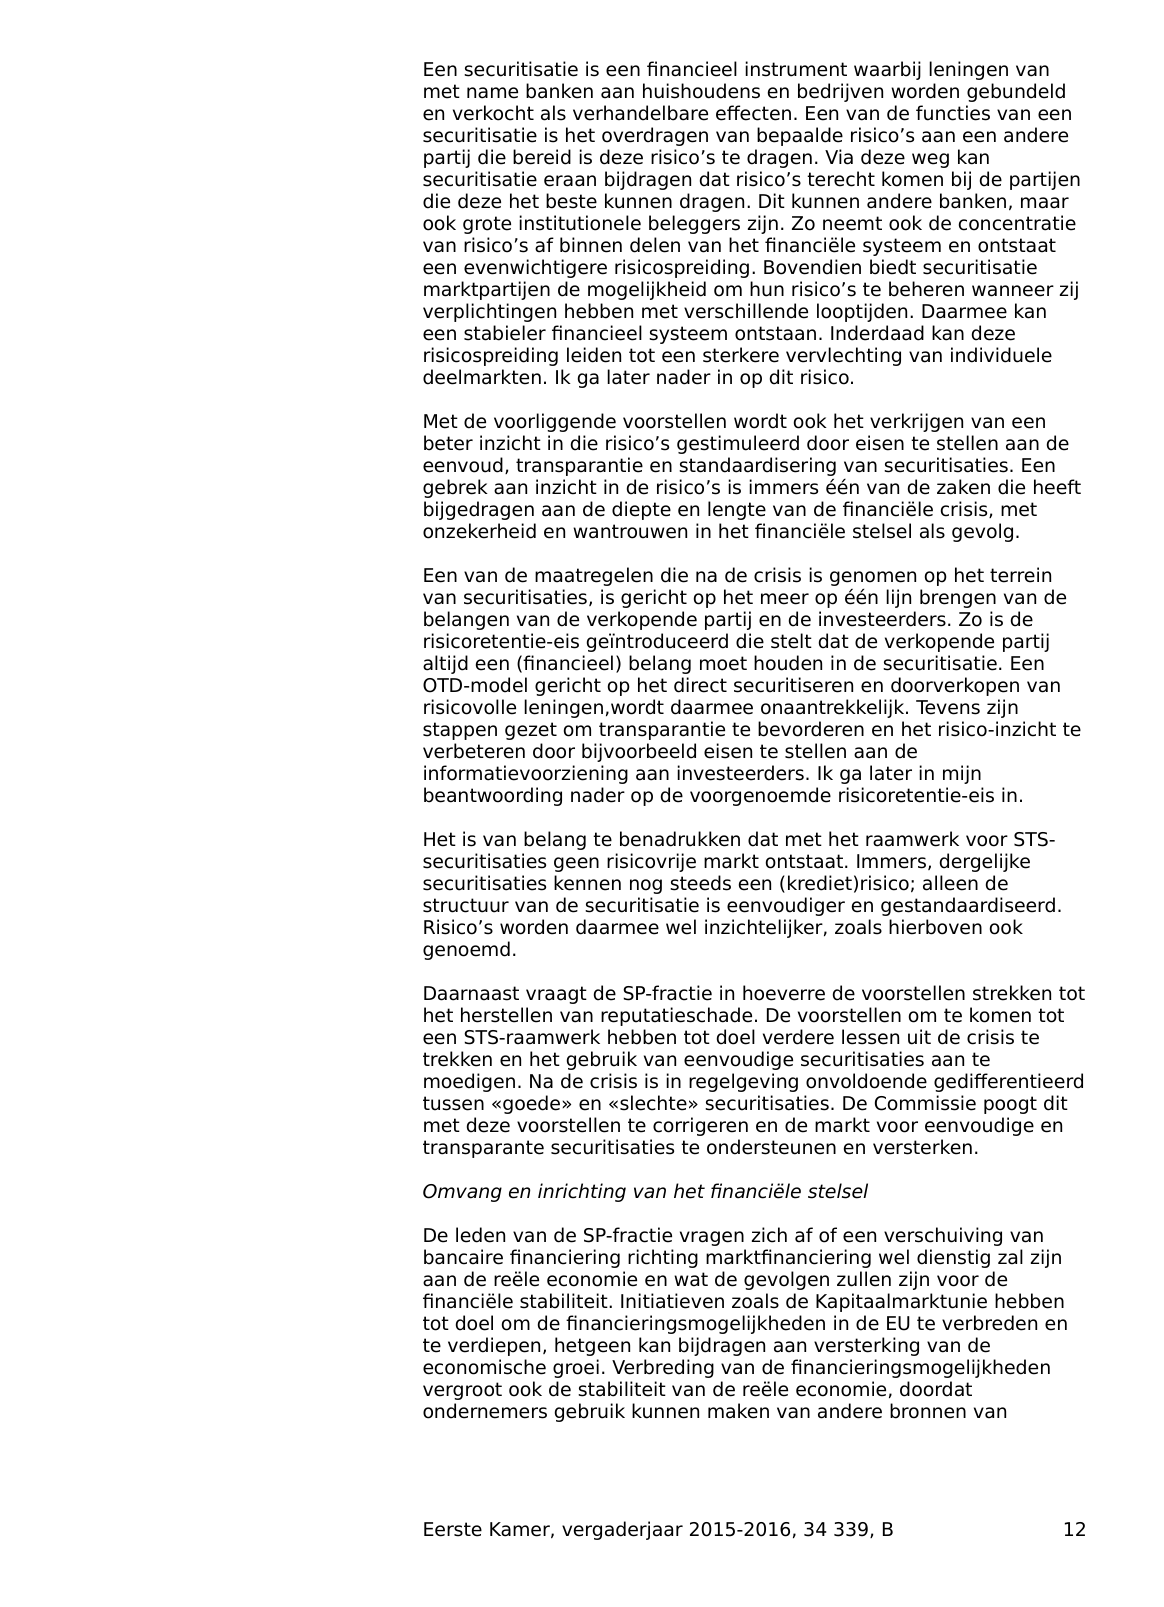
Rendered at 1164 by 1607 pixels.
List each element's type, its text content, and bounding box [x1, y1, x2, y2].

text Een securitisatie is een financieel instrument waarbij leningen van met name banken aan huishoudens en bedrijven worden gebundeld en verkocht als verhandelbare effecten. Een van de functies van een securitisatie is het overdragen van bepaalde risico’s aan een andere partij die bereid is deze risico’s te dragen. Via deze weg kan securitisatie eraan bijdragen dat risico’s terecht komen bij de partijen die deze het beste kunnen dragen. Dit kunnen andere banken, maar ook grote institutionele beleggers zijn. Zo neemt ook de concentratie van risico’s af binnen delen van het financiële systeem en ontstaat een evenwichtigere risicospreiding. Bovendien biedt securitisatie marktpartijen de mogelijkheid om hun risico’s te beheren wanneer zij verplichtingen hebben met verschillende looptijden. Daarmee kan een stabieler financieel systeem ontstaan. Inderdaad kan deze risicospreiding leiden tot een sterkere vervlechting van individuele deelmarkten. Ik ga later nader in op dit risico. [422, 59, 1087, 389]
subtitle Omvang en inrichting van het financiële stelsel [422, 1181, 1087, 1203]
text De leden van de SP-fractie vragen zich af of een verschuiving van bancaire financiering richting marktfinanciering wel dienstig zal zijn aan de reële economie en wat de gevolgen zullen zijn voor de financiële stabiliteit. Initiatieven zoals de Kapitaalmarktunie hebben tot doel om de financieringsmogelijkheden in de EU te verbreden en te verdiepen, hetgeen kan bijdragen aan versterking van de economische groei. Verbreding van de financieringsmogelijkheden vergroot ook de stabiliteit van de reële economie, doordat ondernemers gebruik kunnen maken van andere bronnen van [422, 1225, 1087, 1423]
text Daarnaast vraagt de SP-fractie in hoeverre de voorstellen strekken tot het herstellen van reputatieschade. De voorstellen om te komen tot een STS-raamwerk hebben tot doel verdere lessen uit de crisis te trekken en het gebruik van eenvoudige securitisaties aan te moedigen. Na de crisis is in regelgeving onvoldoende gedifferentieerd tussen «goede» en «slechte» securitisaties. De Commissie poogt dit met deze voorstellen te corrigeren en de markt voor eenvoudige en transparante securitisaties te ondersteunen en versterken. [422, 983, 1087, 1159]
text Het is van belang te benadrukken dat met het raamwerk voor STS-securitisaties geen risicovrije markt ontstaat. Immers, dergelijke securitisaties kennen nog steeds een (krediet)risico; alleen de structuur van de securitisatie is eenvoudiger en gestandaardiseerd. Risico’s worden daarmee wel inzichtelijker, zoals hierboven ook genoemd. [422, 829, 1087, 961]
text Een van de maatregelen die na de crisis is genomen op het terrein van securitisaties, is gericht op het meer op één lijn brengen van de belangen van de verkopende partij en de investeerders. Zo is de risicoretentie-eis geïntroduceerd die stelt dat de verkopende partij altijd een (financieel) belang moet houden in de securitisatie. Een OTD-model gericht op het direct securitiseren en doorverkopen van risicovolle leningen,wordt daarmee onaantrekkelijk. Tevens zijn stappen gezet om transparantie te bevorderen en het risico-inzicht te verbeteren door bijvoorbeeld eisen te stellen aan de informatievoorziening aan investeerders. Ik ga later in mijn beantwoording nader op de voorgenoemde risicoretentie-eis in. [422, 565, 1087, 807]
text Met de voorliggende voorstellen wordt ook het verkrijgen van een beter inzicht in die risico’s gestimuleerd door eisen te stellen aan de eenvoud, transparantie en standaardisering van securitisaties. Een gebrek aan inzicht in de risico’s is immers één van de zaken die heeft bijgedragen aan de diepte en lengte van de financiële crisis, met onzekerheid en wantrouwen in het financiële stelsel als gevolg. [422, 411, 1087, 543]
